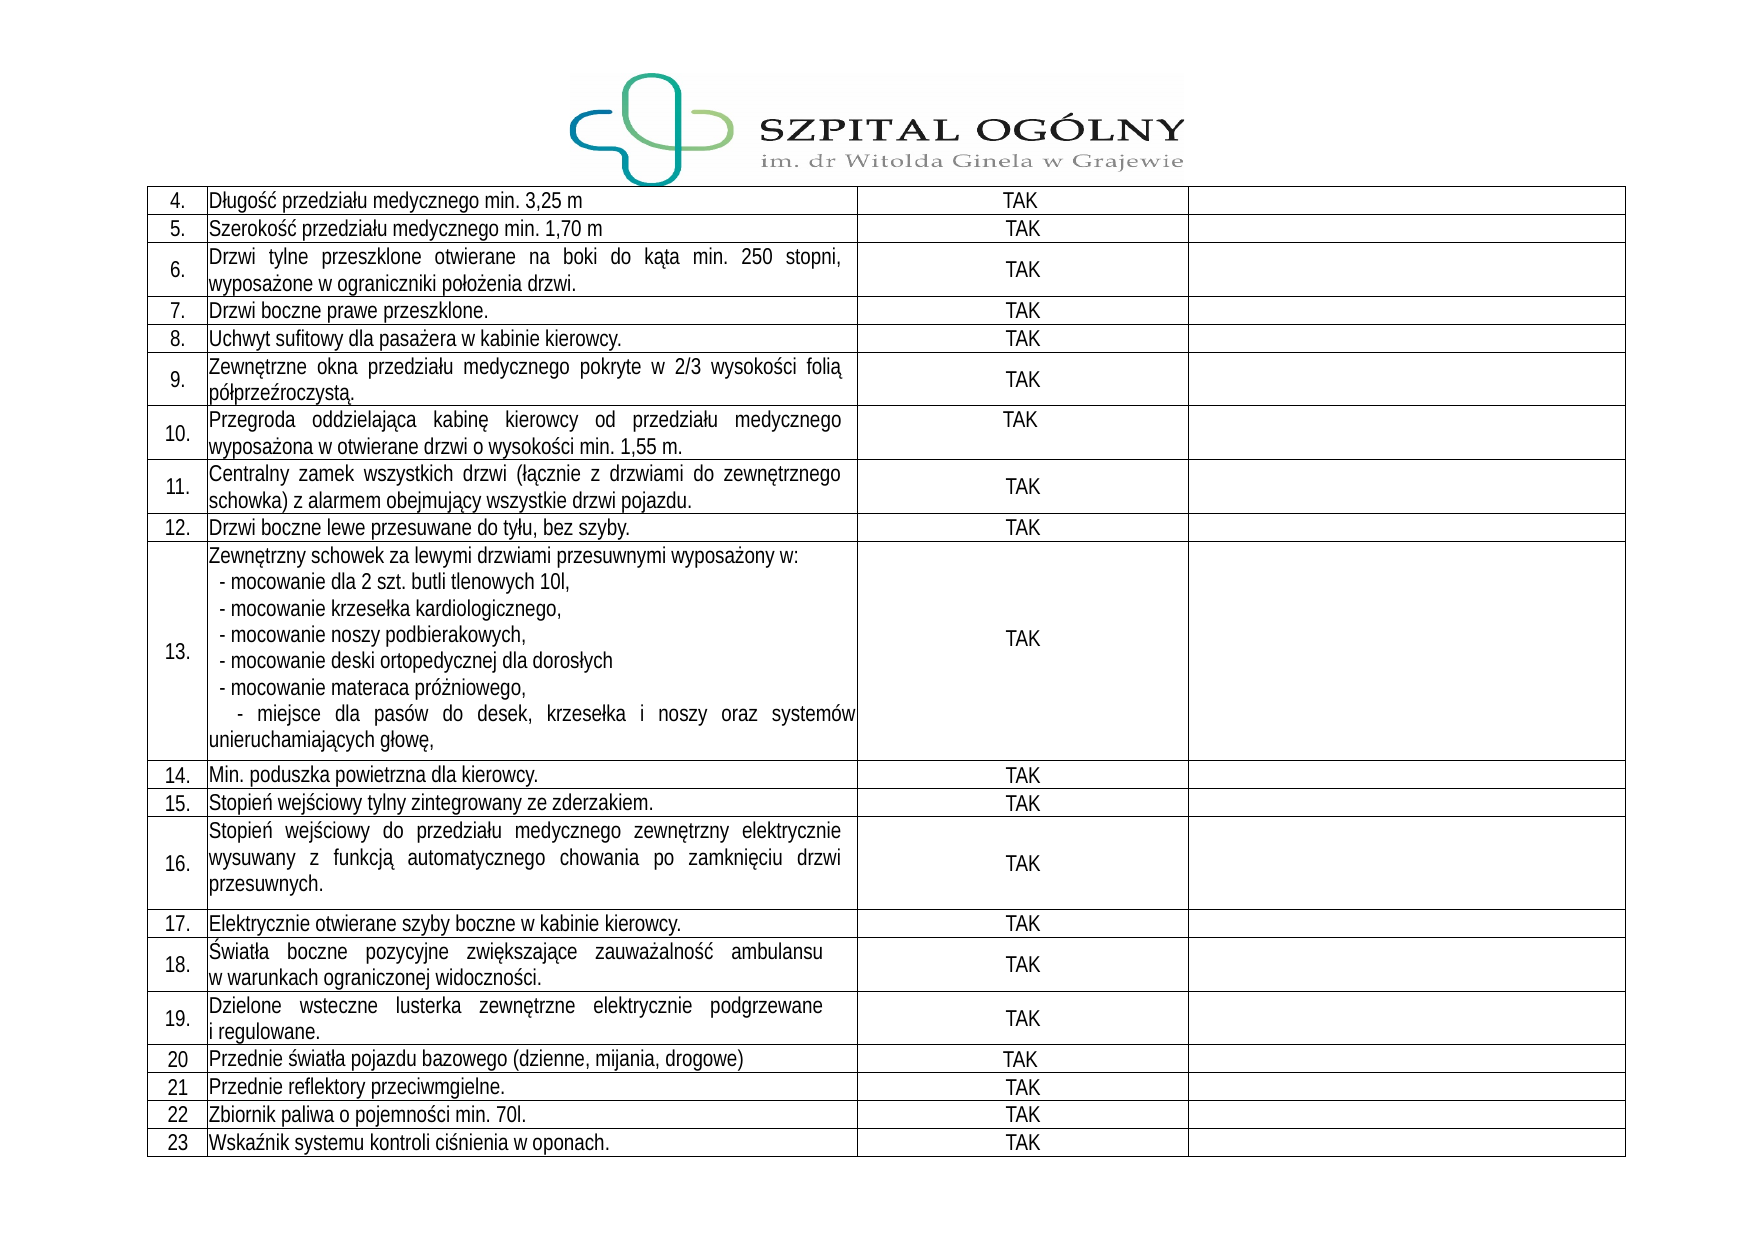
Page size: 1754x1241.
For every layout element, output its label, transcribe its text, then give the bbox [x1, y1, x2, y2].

table_cell TAK [858, 992, 1188, 1044]
table_cell [1189, 514, 1625, 541]
table_cell Stopień wejściowy tylny zintegrowany ze zderzakiem. [208, 789, 857, 816]
table_cell 17. [148, 910, 207, 937]
table_cell 14. [148, 761, 207, 788]
table_cell 21 [148, 1073, 207, 1100]
table_cell TAK [858, 243, 1188, 296]
table_cell [1189, 761, 1625, 788]
table_cell TAK [858, 542, 1188, 760]
table_cell Drzwi tylne przeszklone otwierane na boki do kąta min. 250 stopni, wyposażone w ograniczniki położenia drzwi. [208, 243, 857, 296]
table_cell TAK [858, 187, 1188, 214]
table_cell 20 [148, 1045, 207, 1072]
table_cell [1189, 297, 1625, 324]
table_cell [1189, 992, 1625, 1044]
table_cell [1189, 187, 1625, 214]
table_cell [1189, 817, 1625, 909]
table_cell [1189, 215, 1625, 242]
table_cell 9. [148, 353, 207, 405]
table_cell Przednie światła pojazdu bazowego (dzienne, mijania, drogowe) [208, 1045, 857, 1072]
table_cell TAK [858, 938, 1188, 991]
table_cell 22 [148, 1101, 207, 1128]
table_cell 8. [148, 325, 207, 352]
table_cell 4. [148, 187, 207, 214]
table_cell [1189, 325, 1625, 352]
table_cell [1189, 789, 1625, 816]
table_cell 5. [148, 215, 207, 242]
table_cell Długość przedziału medycznego min. 3,25 m [208, 187, 857, 214]
table_cell TAK [858, 817, 1188, 909]
table_cell [1189, 938, 1625, 991]
table_cell 15. [148, 789, 207, 816]
table_cell [1189, 1129, 1625, 1156]
table_cell TAK [858, 325, 1188, 352]
table_cell TAK [858, 297, 1188, 324]
table_cell TAK [858, 1045, 1188, 1072]
table_cell TAK [858, 215, 1188, 242]
table_cell TAK [858, 789, 1188, 816]
table_cell 19. [148, 992, 207, 1044]
table_cell Światła boczne pozycyjne zwiększające zauważalność ambulansu w warunkach ograniczonej widoczności. [208, 938, 857, 991]
table_cell Zbiornik paliwa o pojemności min. 70l. [208, 1101, 857, 1128]
table_cell TAK [858, 514, 1188, 541]
table_cell [1189, 1073, 1625, 1100]
table_cell Przednie reflektory przeciwmgielne. [208, 1073, 857, 1100]
table_cell 23 [148, 1129, 207, 1156]
table_cell [1189, 353, 1625, 405]
table_cell Przegroda oddzielająca kabinę kierowcy od przedziału medycznego wyposażona w otwierane drzwi o wysokości min. 1,55 m. [208, 406, 857, 459]
table_cell Elektrycznie otwierane szyby boczne w kabinie kierowcy. [208, 910, 857, 937]
table_cell Wskaźnik systemu kontroli ciśnienia w oponach. [208, 1129, 857, 1156]
table_cell TAK [858, 1073, 1188, 1100]
table_cell TAK [858, 910, 1188, 937]
table_cell 18. [148, 938, 207, 991]
table_cell Stopień wejściowy do przedziału medycznego zewnętrzny elektrycznie wysuwany z funkcją automatycznego chowania po zamknięciu drzwi przesuwnych. [208, 817, 857, 909]
table_cell TAK [858, 460, 1188, 513]
table_cell Szerokość przedziału medycznego min. 1,70 m [208, 215, 857, 242]
table_cell 6. [148, 243, 207, 296]
table_cell Dzielone wsteczne lusterka zewnętrzne elektrycznie podgrzewane i regulowane. [208, 992, 857, 1044]
table_cell 11. [148, 460, 207, 513]
table_cell [1189, 1101, 1625, 1128]
table_cell 13. [148, 542, 207, 760]
table_cell 12. [148, 514, 207, 541]
table_cell TAK [858, 1129, 1188, 1156]
table_cell Zewnętrzne okna przedziału medycznego pokryte w 2/3 wysokości folią półprzeźroczystą. [208, 353, 857, 405]
table_cell TAK [858, 761, 1188, 788]
table_cell TAK [858, 353, 1188, 405]
table_cell [1189, 243, 1625, 296]
table_cell Uchwyt sufitowy dla pasażera w kabinie kierowcy. [208, 325, 857, 352]
table_cell 7. [148, 297, 207, 324]
table_cell [1189, 542, 1625, 760]
table_cell 16. [148, 817, 207, 909]
table_cell [1189, 406, 1625, 459]
table_cell Drzwi boczne prawe przeszklone. [208, 297, 857, 324]
table_cell Drzwi boczne lewe przesuwane do tyłu, bez szyby. [208, 514, 857, 541]
table_cell [1189, 910, 1625, 937]
table_cell [1189, 1045, 1625, 1072]
table_cell Min. poduszka powietrzna dla kierowcy. [208, 761, 857, 788]
table_cell TAK [858, 1101, 1188, 1128]
table_cell 10. [148, 406, 207, 459]
table_cell Zewnętrzny schowek za lewymi drzwiami przesuwnymi wyposażony w: - mocowanie dla 2 szt. butli tlenowych 10l, - mocowanie krzesełka kardiologicznego, - mocowanie noszy podbierakowych, - mocowanie deski ortopedycznej dla dorosłych - mocowanie materaca próżniowego, - miejsce dla pasów do desek, krzesełka i noszy oraz systemów unieruchamiających głowę, [208, 542, 857, 760]
table_cell [1189, 460, 1625, 513]
table_cell Centralny zamek wszystkich drzwi (łącznie z drzwiami do zewnętrznego schowka) z alarmem obejmujący wszystkie drzwi pojazdu. [208, 460, 857, 513]
table_cell TAK [858, 406, 1188, 459]
